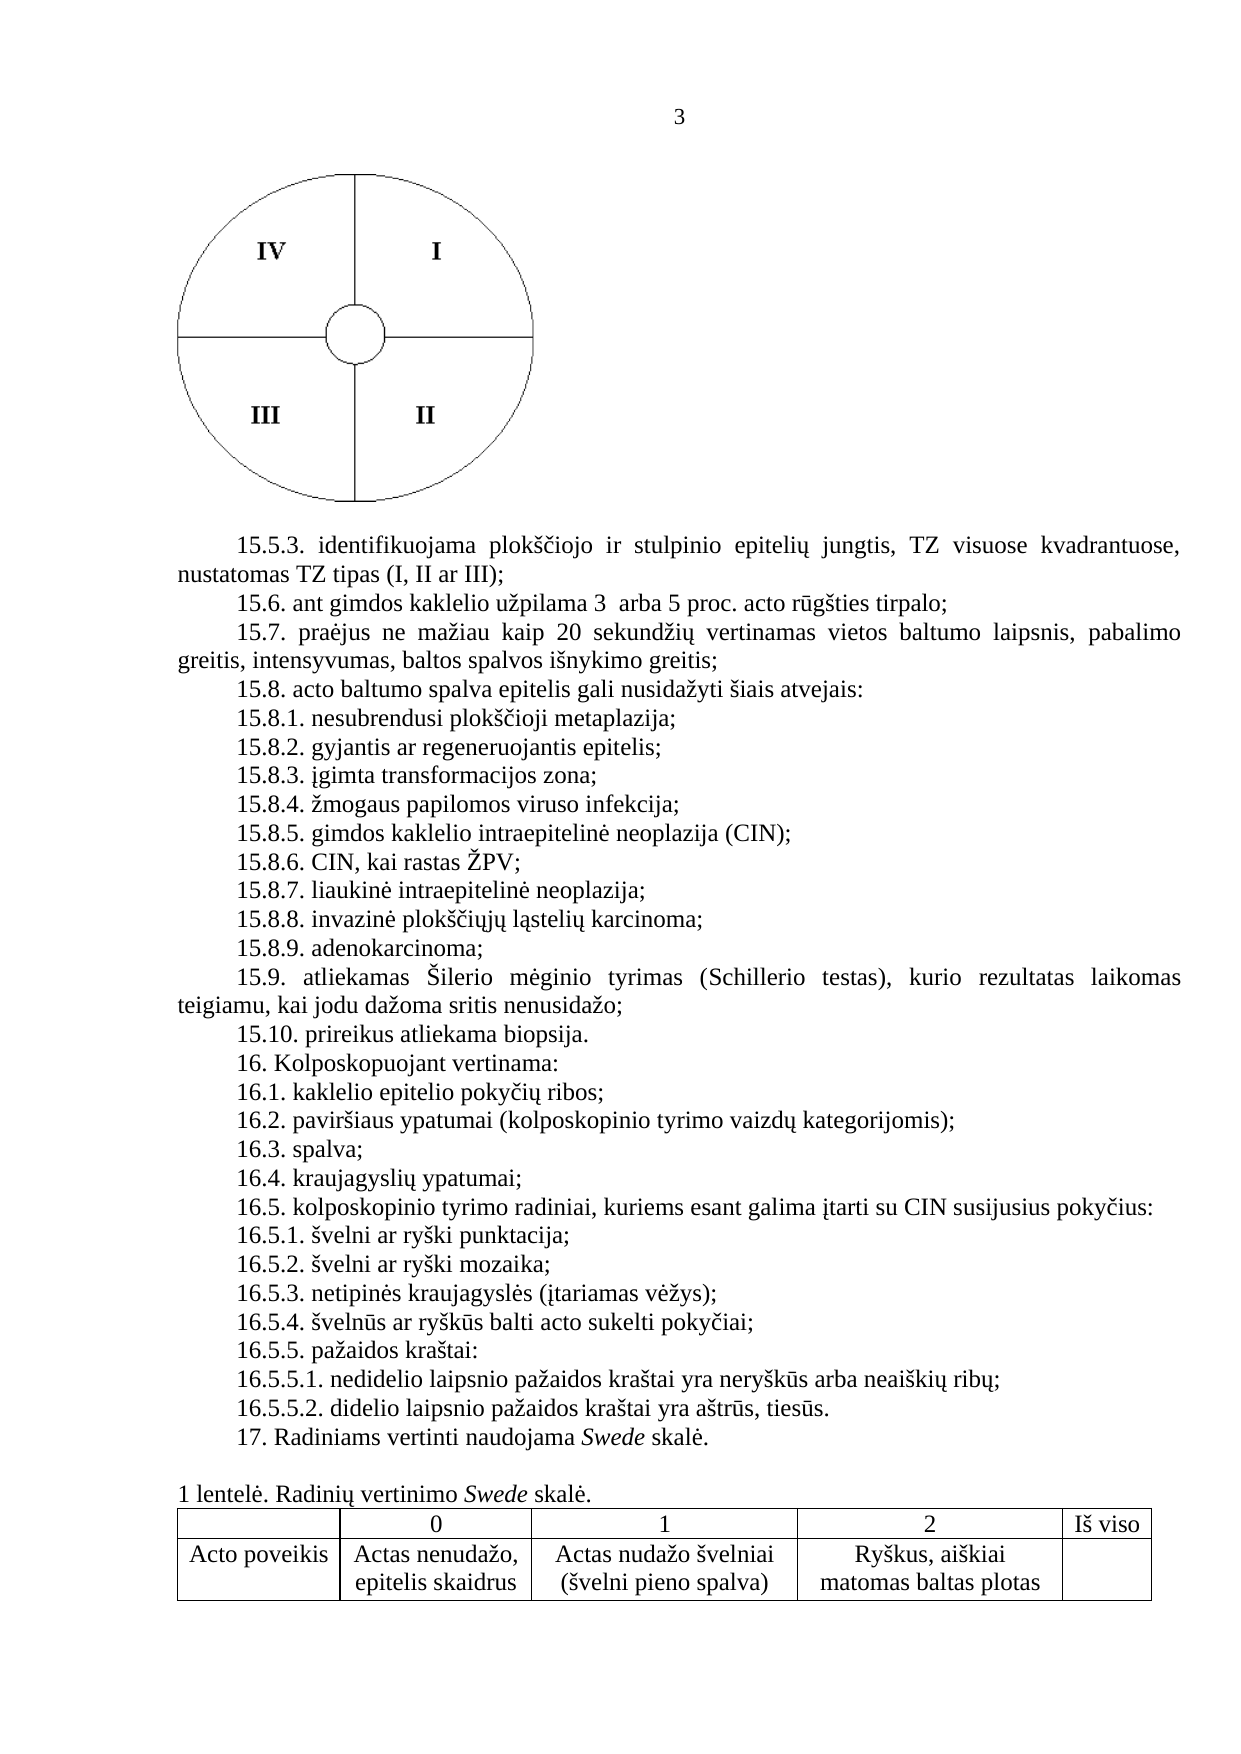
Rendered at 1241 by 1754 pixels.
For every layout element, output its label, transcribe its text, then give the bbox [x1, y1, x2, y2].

text 16. Kolposkopuojant vertinama: [177, 1048, 1181, 1077]
text 15.8.1. nesubrendusi plokščioji metaplazija; [177, 703, 1181, 732]
text 16.5.1. švelni ar ryški punktacija; [177, 1220, 1181, 1249]
table_header Iš viso [1063, 1509, 1151, 1538]
text 15.9. atliekamas Šilerio mėginio tyrimas (Schillerio testas), kurio rezultatas laikomas teigiamu, kai jodu dažoma sritis nenusidažo; [177, 962, 1181, 1019]
table_cell Ryškus, aiškiai matomas baltas plotas [798, 1539, 1062, 1600]
text 16.2. paviršiaus ypatumai (kolposkopinio tyrimo vaizdų kategorijomis); [177, 1105, 1181, 1134]
text 15.8.6. CIN, kai rastas ŽPV; [177, 847, 1181, 875]
text 16.4. kraujagyslių ypatumai; [177, 1163, 1181, 1192]
table_cell Acto poveikis [178, 1539, 339, 1600]
text 17. Radiniams vertinti naudojama Swede skalė. [177, 1422, 1181, 1450]
table_header 0 [341, 1509, 531, 1538]
text 16.5.5.1. nedidelio laipsnio pažaidos kraštai yra neryškūs arba neaiškių ribų; [177, 1364, 1181, 1393]
text 15.8. acto baltumo spalva epitelis gali nusidažyti šiais atvejais: [177, 674, 1181, 703]
table_cell Actas nenudažo, epitelis skaidrus [341, 1539, 531, 1600]
text 15.6. ant gimdos kaklelio užpilama 3 arba 5 proc. acto rūgšties tirpalo; [177, 588, 1181, 617]
text 16.5.3. netipinės kraujagyslės (įtariamas vėžys); [177, 1278, 1181, 1307]
text 16.3. spalva; [177, 1134, 1181, 1163]
text 15.8.9. adenokarcinoma; [177, 933, 1181, 962]
text 16.5.5. pažaidos kraštai: [177, 1335, 1181, 1364]
text 16.5. kolposkopinio tyrimo radiniai, kuriems esant galima įtarti su CIN susijusius pokyčius: [177, 1192, 1181, 1220]
text 15.8.4. žmogaus papilomos viruso infekcija; [177, 789, 1181, 818]
text 15.7. praėjus ne mažiau kaip 20 sekundžių vertinamas vietos baltumo laipsnis, pabalimo greitis, intensyvumas, baltos spalvos išnykimo greitis; [177, 617, 1181, 674]
text 15.8.3. įgimta transformacijos zona; [177, 760, 1181, 789]
text 1 lentelė. Radinių vertinimo Swede skalė. [177, 1479, 1181, 1508]
text 16.1. kaklelio epitelio pokyčių ribos; [177, 1077, 1181, 1105]
text 16.5.4. švelnūs ar ryškūs balti acto sukelti pokyčiai; [177, 1307, 1181, 1335]
text 15.5.3. identifikuojama plokščiojo ir stulpinio epitelių jungtis, TZ visuose kvadrantuose, nustatomas TZ tipas (I, II ar III); [177, 530, 1181, 588]
table_cell [1063, 1539, 1151, 1600]
table_header [178, 1509, 339, 1538]
text 15.8.8. invazinė plokščiųjų ląstelių karcinoma; [177, 904, 1181, 933]
table_header 2 [798, 1509, 1062, 1538]
text 16.5.5.2. didelio laipsnio pažaidos kraštai yra aštrūs, tiesūs. [177, 1393, 1181, 1422]
text 15.8.5. gimdos kaklelio intraepitelinė neoplazija (CIN); [177, 818, 1181, 847]
text 16.5.2. švelni ar ryški mozaika; [177, 1249, 1181, 1278]
text 15.8.2. gyjantis ar regeneruojantis epitelis; [177, 732, 1181, 760]
text 15.10. prireikus atliekama biopsija. [177, 1019, 1181, 1048]
text 15.8.7. liaukinė intraepitelinė neoplazija; [177, 875, 1181, 904]
table_cell Actas nudažo švelniai (švelni pieno spalva) [532, 1539, 797, 1600]
table_header 1 [532, 1509, 797, 1538]
